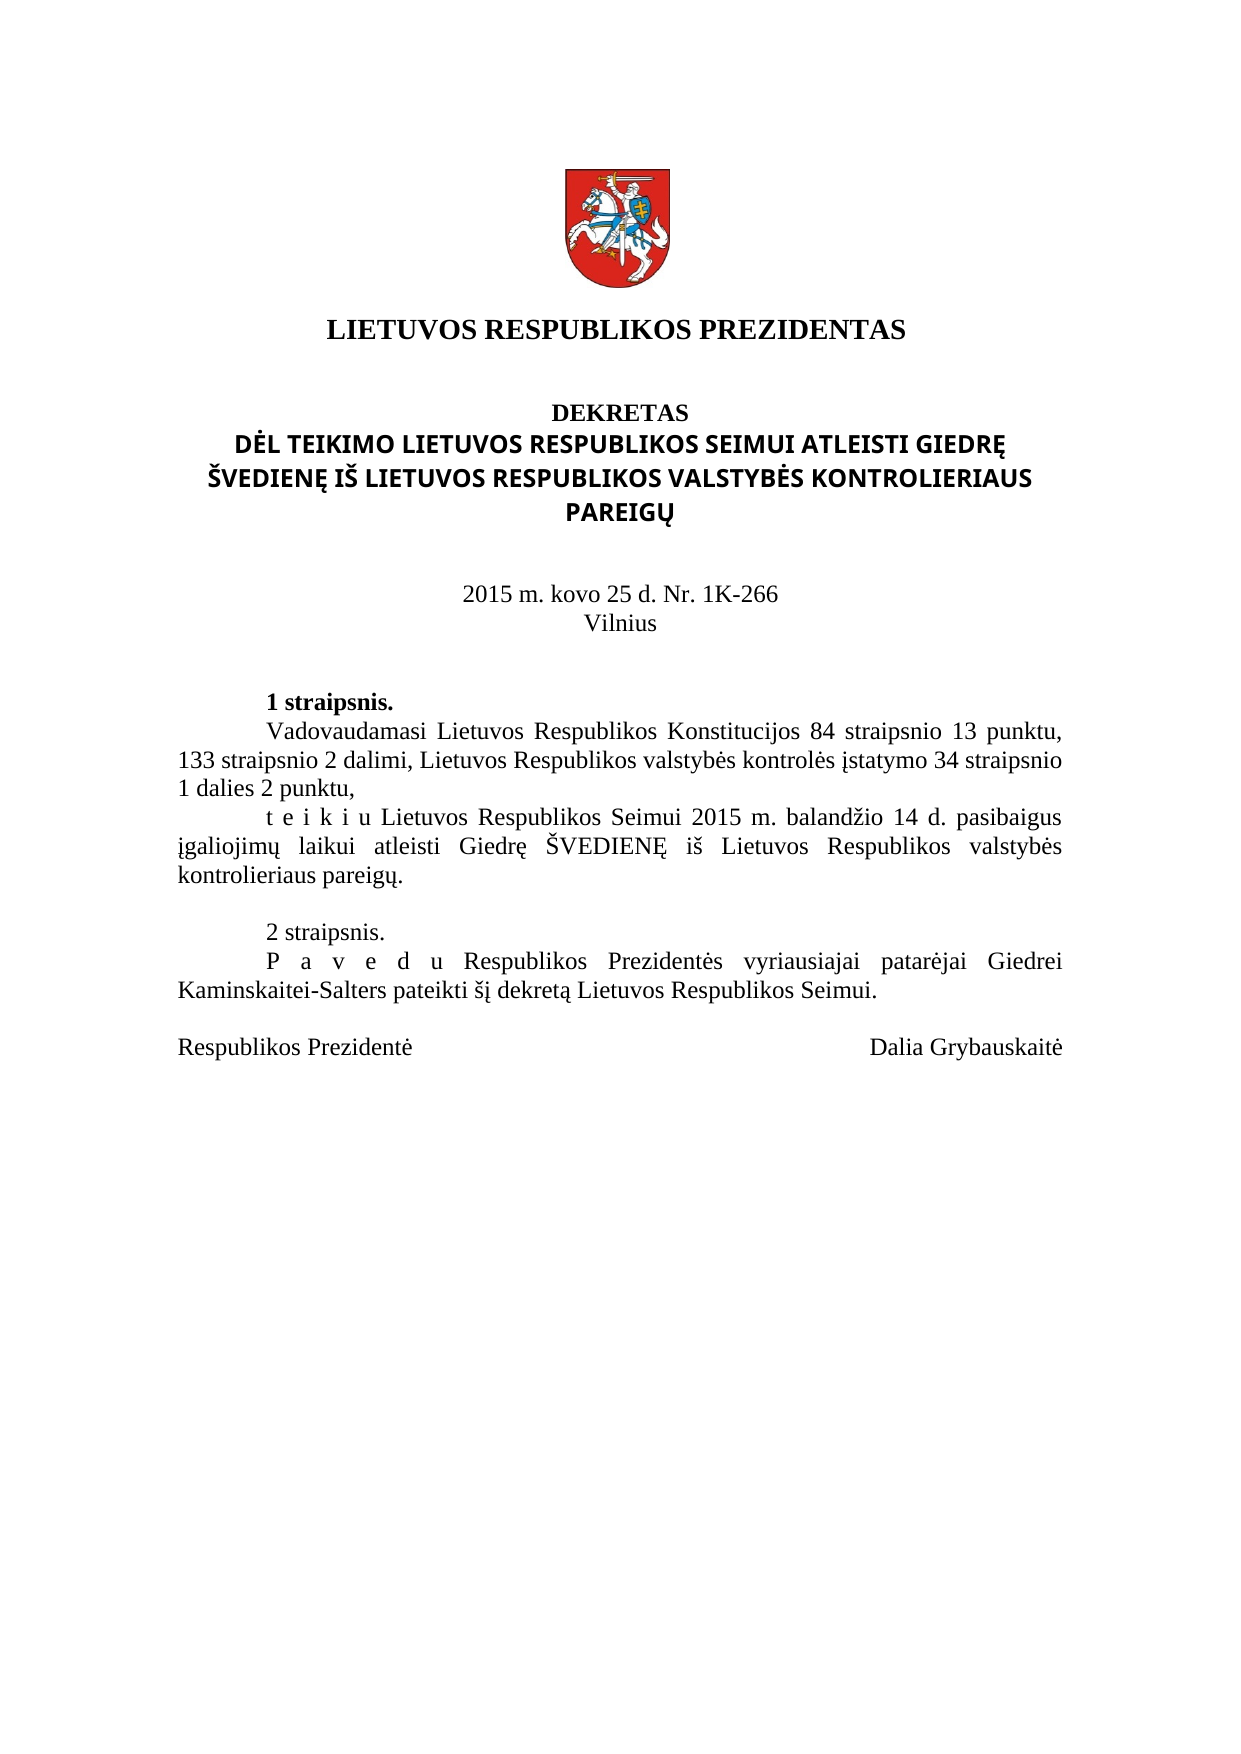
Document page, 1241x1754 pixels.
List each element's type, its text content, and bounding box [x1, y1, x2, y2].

text LIETUVOS RESPUBLIKOS PREZIDENTAS [177, 312, 1063, 346]
text 1 straipsnis. [177, 687, 1063, 716]
text Vadovaudamasi Lietuvos Respublikos Konstitucijos 84 straipsnio 13 punktu, 133 straipsnio 2 dalimi, Lietuvos Respublikos valstybės kontrolės įstatymo 34 straipsnio 1 dalies 2 punktu, [177, 716, 1063, 802]
text t e i k i u Lietuvos Respublikos Seimui 2015 m. balandžio 14 d. pasibaigus įgaliojimų laikui atleisti Giedrę ŠVEDIENĘ iš Lietuvos Respublikos valstybės kontrolieriaus pareigų. [177, 802, 1063, 888]
text Respublikos Prezidentė Dalia Grybauskaitė [177, 1032, 1063, 1061]
text P a v e d u Respublikos Prezidentės vyriausiajai patarėjai Giedrei Kaminskaitei-Salters pateikti šį dekretą Lietuvos Respublikos Seimui. [177, 946, 1063, 1003]
text Dėl TEIKIMO LIETUVOS RESPUBLIKOS SEIMUI ATLEISTI GIEDRĘ ŠVEDIENĘ IŠ LIETUVOS RESPUBLIKOS VALSTYBĖS KONTROLIERIAUS PAREIGŲ [177, 427, 1063, 529]
text 2 straipsnis. [177, 917, 1063, 946]
text 2015 m. kovo 25 d. Nr. 1K-266 [177, 579, 1063, 608]
text Vilnius [177, 608, 1063, 637]
text DEKRETAS [177, 398, 1063, 427]
